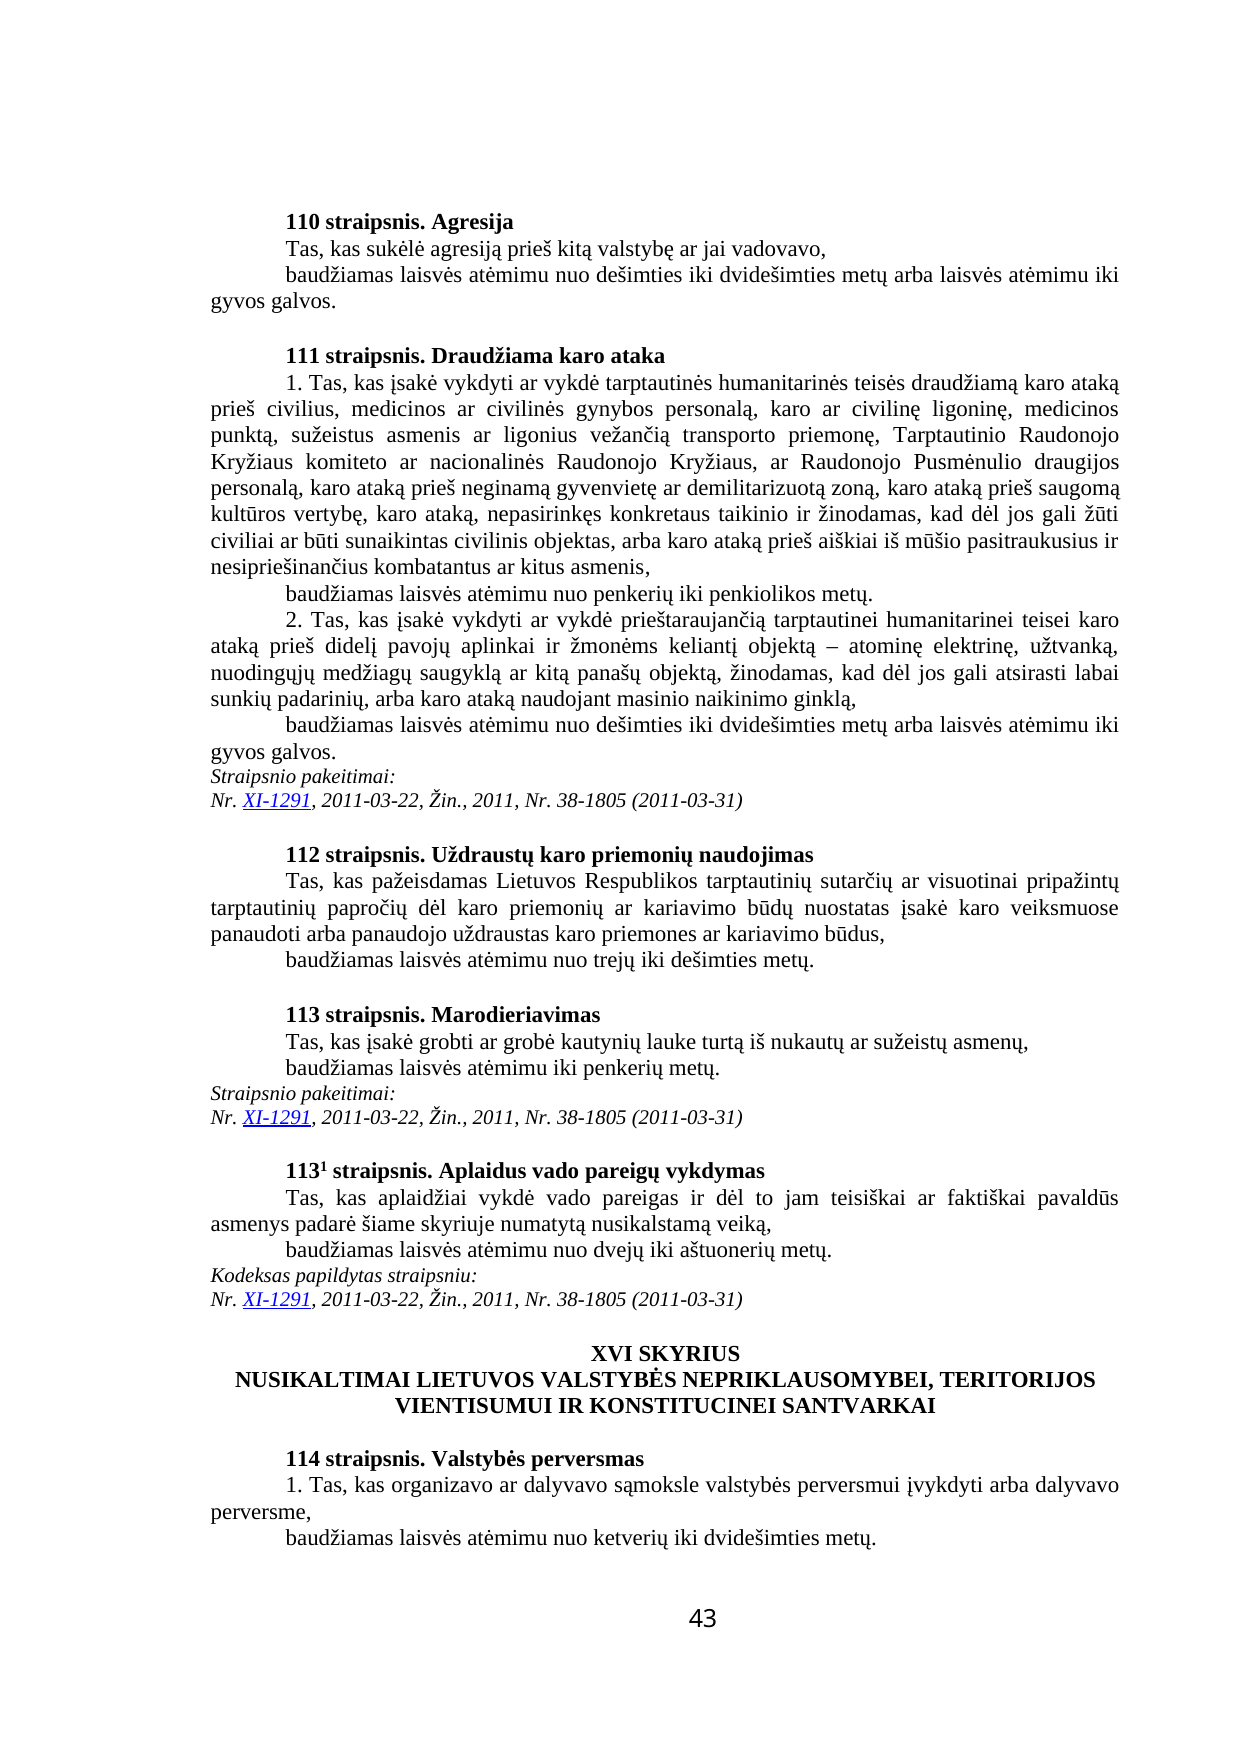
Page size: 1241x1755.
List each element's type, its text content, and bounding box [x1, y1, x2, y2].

text Tas, kas įsakė grobti ar grobė kautynių lauke turtą iš nukautų ar sužeistų asmenų, [210, 1028, 1120, 1054]
text 1. Tas, kas organizavo ar dalyvavo sąmoksle valstybės perversmui įvykdyti arba dalyvavo perversme, [210, 1471, 1120, 1524]
text baudžiamas laisvės atėmimu nuo dešimties iki dvidešimties metų arba laisvės atėmimu iki gyvos galvos. [210, 711, 1120, 764]
text 114 straipsnis. Valstybės perversmas [210, 1445, 1120, 1471]
text Straipsnio pakeitimai: [210, 1081, 1120, 1104]
text 1131 straipsnis. Aplaidus vado pareigų vykdymas [210, 1157, 1120, 1184]
text NUSIKALTIMAI LIETUVOS valstybės nepriklausomybei, teritoriJOS vientisumui ir konstitucinei santvarkai [210, 1366, 1120, 1419]
text 113 straipsnis. Marodieriavimas [210, 1001, 1120, 1028]
text baudžiamas laisvės atėmimu nuo ketverių iki dvidešimties metų. [210, 1524, 1120, 1551]
text Nr. XI-1291, 2011-03-22, Žin., 2011, Nr. 38-1805 (2011-03-31) [210, 1104, 1120, 1129]
text Kodeksas papildytas straipsniu: [210, 1263, 1120, 1287]
text baudžiamas laisvės atėmimu nuo dešimties iki dvidešimties metų arba laisvės atėmimu iki gyvos galvos. [210, 261, 1120, 314]
text 2. Tas, kas įsakė vykdyti ar vykdė prieštaraujančią tarptautinei humanitarinei teisei karo ataką prieš didelį pavojų aplinkai ir žmonėms keliantį objektą – atominę elektrinę, užtvanką, nuodingųjų medžiagų saugyklą ar kitą panašų objektą, žinodamas, kad dėl jos gali atsirasti labai sunkių padarinių, arba karo ataką naudojant masinio naikinimo ginklą, [210, 606, 1120, 711]
text 110 straipsnis. Agresija [210, 208, 1120, 234]
text Tas, kas aplaidžiai vykdė vado pareigas ir dėl to jam teisiškai ar faktiškai pavaldūs asmenys padarė šiame skyriuje numatytą nusikalstamą veiką, [210, 1184, 1120, 1236]
text baudžiamas laisvės atėmimu nuo dvejų iki aštuonerių metų. [210, 1236, 1120, 1263]
text Straipsnio pakeitimai: [210, 764, 1120, 788]
text baudžiamas laisvės atėmimu nuo penkerių iki penkiolikos metų. [210, 579, 1120, 606]
text Tas, kas pažeisdamas Lietuvos Respublikos tarptautinių sutarčių ar visuotinai pripažintų tarptautinių papročių dėl karo priemonių ar kariavimo būdų nuostatas įsakė karo veiksmuose panaudoti arba panaudojo uždraustas karo priemones ar kariavimo būdus, [210, 867, 1120, 946]
text Nr. XI-1291, 2011-03-22, Žin., 2011, Nr. 38-1805 (2011-03-31) [210, 1287, 1120, 1311]
text XVI SKYRIUS [210, 1340, 1120, 1366]
text 111 straipsnis. Draudžiama karo ataka [210, 342, 1120, 369]
text 1. Tas, kas įsakė vykdyti ar vykdė tarptautinės humanitarinės teisės draudžiamą karo ataką prieš civilius, medicinos ar civilinės gynybos personalą, karo ar civilinę ligoninę, medicinos punktą, sužeistus asmenis ar ligonius vežančią transporto priemonę, Tarptautinio Raudonojo Kryžiaus komiteto ar nacionalinės Raudonojo Kryžiaus, ar Raudonojo Pusmėnulio draugijos personalą, karo ataką prieš neginamą gyvenvietę ar demilitarizuotą zoną, karo ataką prieš saugomą kultūros vertybę, karo ataką, nepasirinkęs konkretaus taikinio ir žinodamas, kad dėl jos gali žūti civiliai ar būti sunaikintas civilinis objektas, arba karo ataką prieš aiškiai iš mūšio pasitraukusius ir nesipriešinančius kombatantus ar kitus asmenis, [210, 369, 1120, 579]
text baudžiamas laisvės atėmimu iki penkerių metų. [210, 1054, 1120, 1081]
text baudžiamas laisvės atėmimu nuo trejų iki dešimties metų. [210, 946, 1120, 973]
text Nr. XI-1291, 2011-03-22, Žin., 2011, Nr. 38-1805 (2011-03-31) [210, 788, 1120, 812]
text 112 straipsnis. Uždraustų karo priemonių naudojimas [210, 841, 1120, 867]
text Tas, kas sukėlė agresiją prieš kitą valstybę ar jai vadovavo, [210, 234, 1120, 261]
